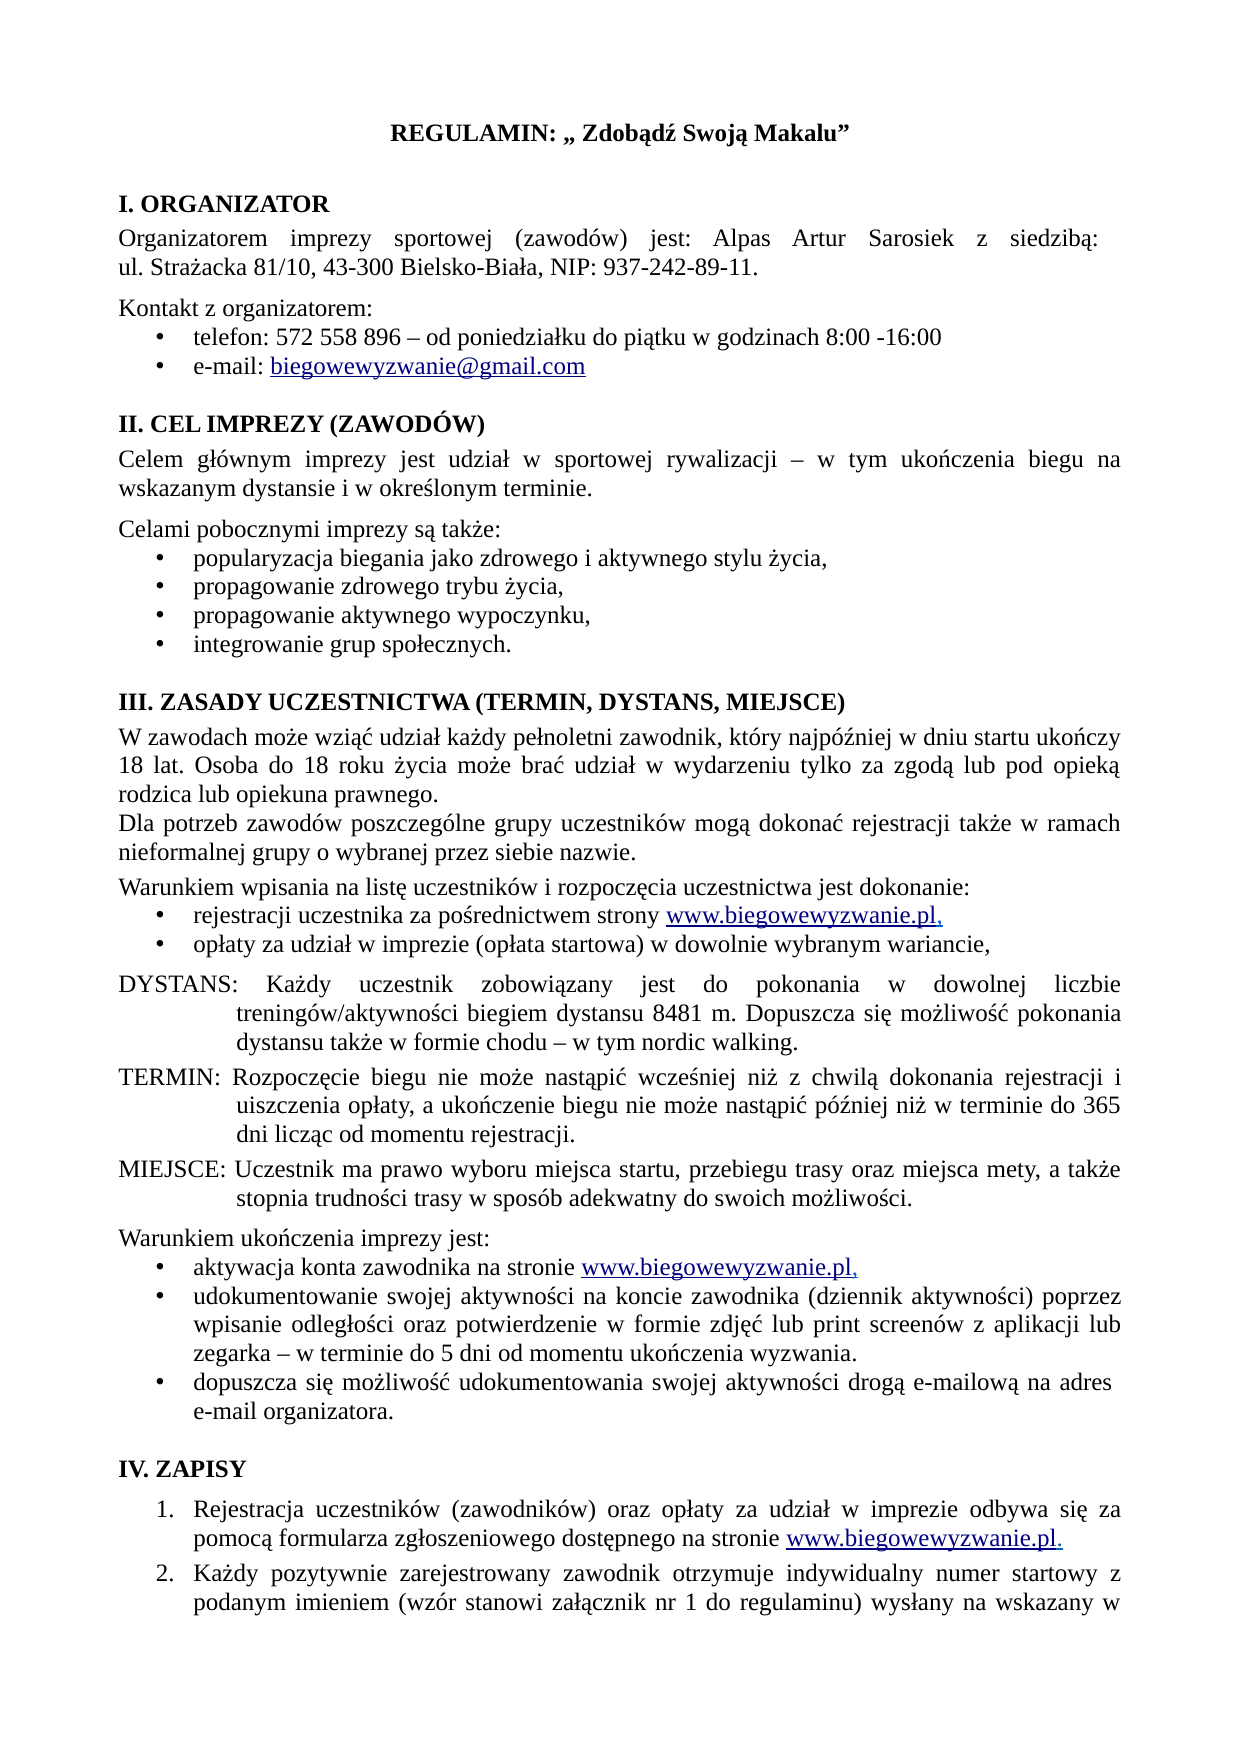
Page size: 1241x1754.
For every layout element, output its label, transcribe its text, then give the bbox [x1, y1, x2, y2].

list Każdy pozytywnie zarejestrowany zawodnik otrzymuje indywidualny numer startowy z podanym imieniem (wzór stanowi załącznik nr 1 do regulaminu) wysłany na wskazany w [156, 1558, 1122, 1616]
text IV. ZAPISY [118, 1454, 1122, 1483]
list integrowanie grup społecznych. [156, 629, 1122, 658]
list dopuszcza się możliwość udokumentowania swojej aktywności drogą e-mailową na adres e-mail organizatora. [156, 1367, 1122, 1424]
text Organizatorem imprezy sportowej (zawodów) jest: Alpas Artur Sarosiek z siedzibą: ul. Strażacka 81/10, 43-300 Bielsko-Biała, NIP: 937-242-89-11. [118, 223, 1122, 281]
list opłaty za udział w imprezie (opłata startowa) w dowolnie wybranym wariancie, [156, 929, 1122, 958]
text DYSTANS: Każdy uczestnik zobowiązany jest do pokonania w dowolnej liczbie treningów/aktywności biegiem dystansu 8481 m. Dopuszcza się możliwość pokonania dystansu także w formie chodu – w tym nordic walking. [118, 969, 1122, 1056]
list Rejestracja uczestników (zawodników) oraz opłaty za udział w imprezie odbywa się za pomocą formularza zgłoszeniowego dostępnego na stronie www.biegowewyzwanie.pl. [156, 1494, 1122, 1552]
text Warunkiem wpisania na listę uczestników i rozpoczęcia uczestnictwa jest dokonanie: [118, 872, 1122, 900]
list udokumentowanie swojej aktywności na koncie zawodnika (dziennik aktywności) poprzez wpisanie odległości oraz potwierdzenie w formie zdjęć lub print screenów z aplikacji lub zegarka – w terminie do 5 dni od momentu ukończenia wyzwania. [156, 1281, 1122, 1367]
text Celem głównym imprezy jest udział w sportowej rywalizacji – w tym ukończenia biegu na wskazanym dystansie i w określonym terminie. [118, 444, 1122, 501]
text II. CEL IMPREZY (ZAWODÓW) [118, 409, 1122, 438]
text TERMIN: Rozpoczęcie biegu nie może nastąpić wcześniej niż z chwilą dokonania rejestracji i uiszczenia opłaty, a ukończenie biegu nie może nastąpić później niż w terminie do 365 dni licząc od momentu rejestracji. [118, 1062, 1122, 1148]
list e-mail: biegowewyzwanie@gmail.com [156, 351, 1122, 380]
list propagowanie zdrowego trybu życia, [156, 571, 1122, 600]
text W zawodach może wziąć udział każdy pełnoletni zawodnik, który najpóźniej w dniu startu ukończy 18 lat. Osoba do 18 roku życia może brać udział w wydarzeniu tylko za zgodą lub pod opieką rodzica lub opiekuna prawnego. [118, 722, 1122, 808]
text MIEJSCE: Uczestnik ma prawo wyboru miejsca startu, przebiegu trasy oraz miejsca mety, a także stopnia trudności trasy w sposób adekwatny do swoich możliwości. [118, 1154, 1122, 1211]
text I. ORGANIZATOR [118, 189, 1122, 218]
list aktywacja konta zawodnika na stronie www.biegowewyzwanie.pl, [156, 1252, 1122, 1281]
text Warunkiem ukończenia imprezy jest: [118, 1223, 1122, 1252]
text Celami pobocznymi imprezy są także: [118, 514, 1122, 543]
text III. ZASADY UCZESTNICTWA (TERMIN, DYSTANS, MIEJSCE) [118, 687, 1122, 716]
list popularyzacja biegania jako zdrowego i aktywnego stylu życia, [156, 543, 1122, 571]
list propagowanie aktywnego wypoczynku, [156, 600, 1122, 629]
text Dla potrzeb zawodów poszczególne grupy uczestników mogą dokonać rejestracji także w ramach nieformalnej grupy o wybranej przez siebie nazwie. [118, 808, 1122, 866]
list rejestracji uczestnika za pośrednictwem strony www.biegowewyzwanie.pl, [156, 900, 1122, 929]
list telefon: 572 558 896 – od poniedziałku do piątku w godzinach 8:00 -16:00 [156, 322, 1122, 351]
text Kontakt z organizatorem: [118, 293, 1122, 322]
text REGULAMIN: „ Zdobądź Swoją Makalu” [118, 118, 1122, 147]
